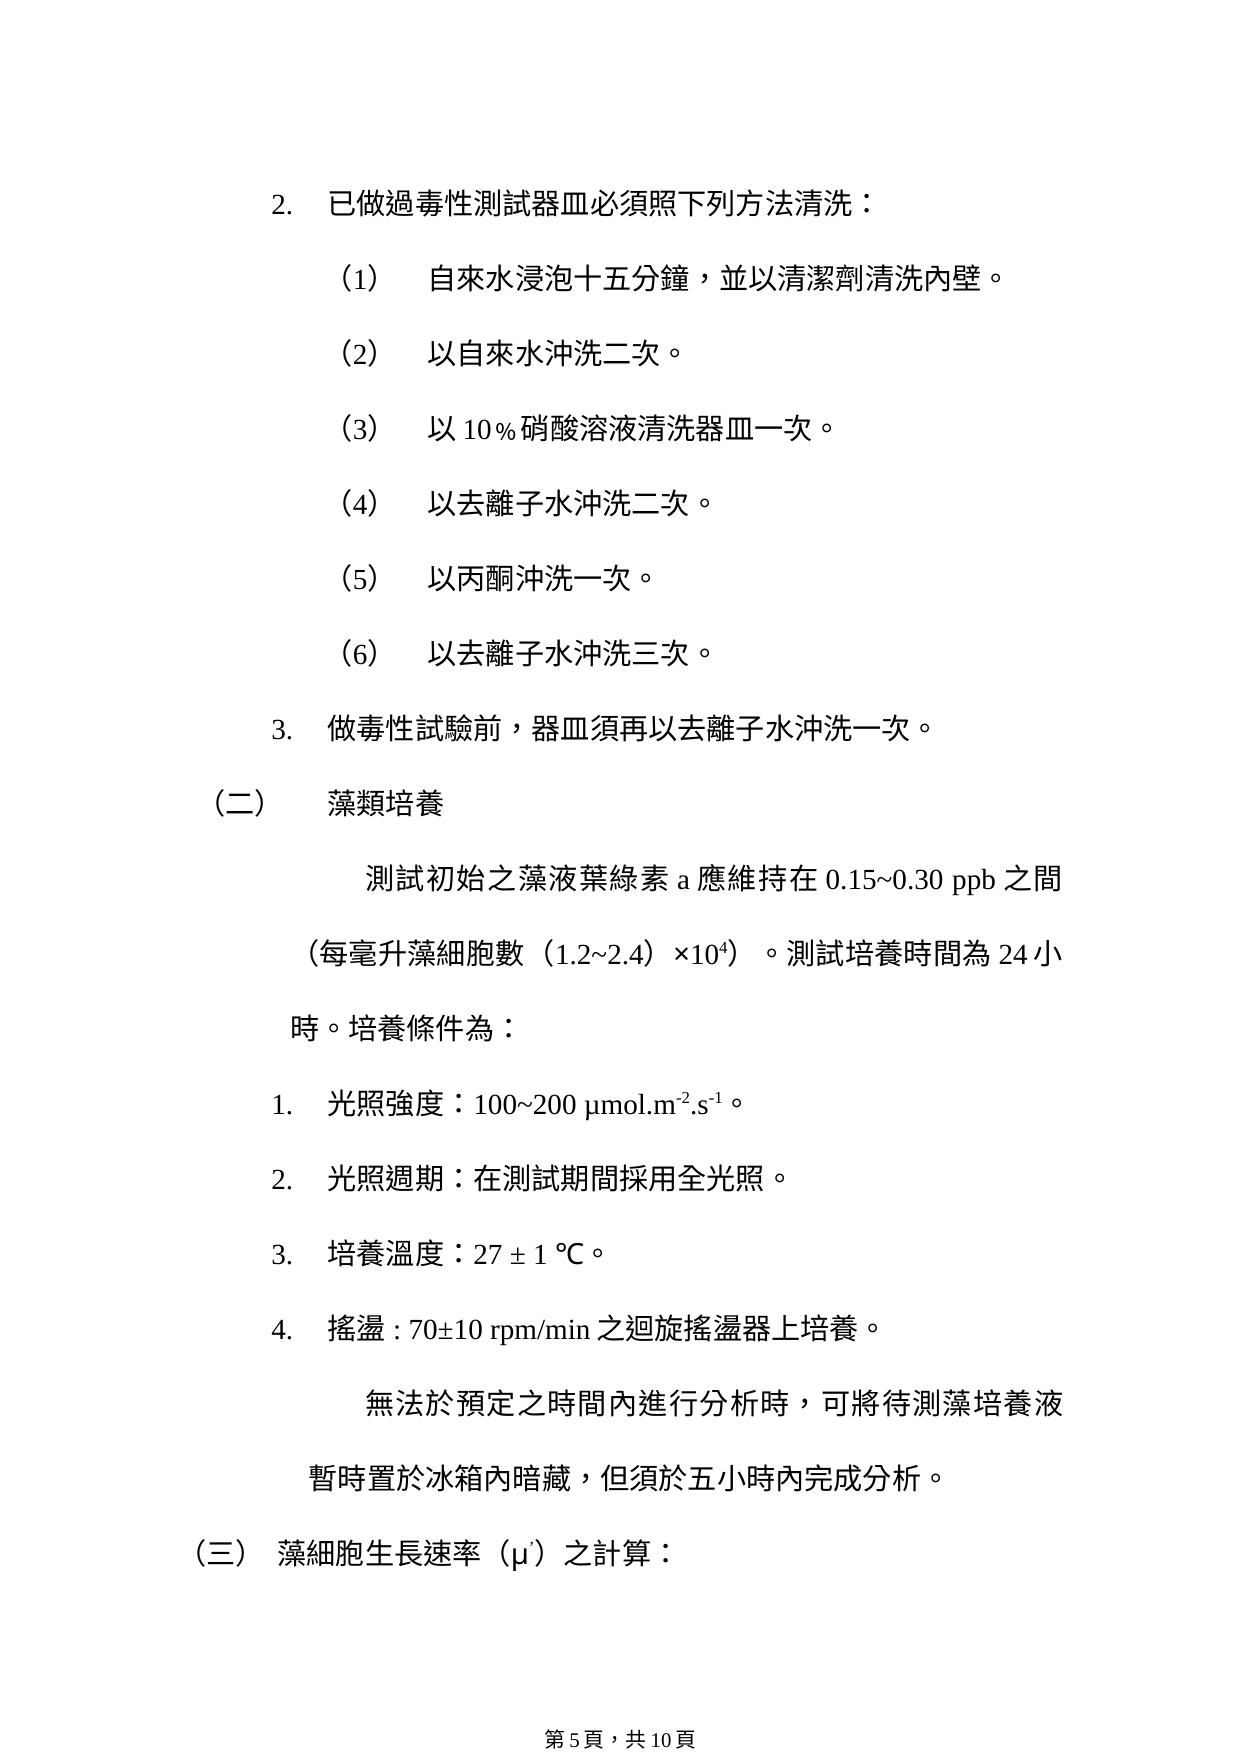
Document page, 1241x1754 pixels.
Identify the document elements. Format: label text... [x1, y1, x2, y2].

list 已做過毒性測試器皿必須照下列方法清洗： [198, 164, 1063, 239]
list 以10﹪硝酸溶液清洗器皿一次。 [251, 389, 1063, 464]
list 以自來水沖洗二次。 [251, 314, 1063, 389]
list 藻類培養 [196, 764, 1063, 839]
list 藻細胞生長速率（µ’）之計算： [177, 1514, 1063, 1589]
list 自來水浸泡十五分鐘，並以清潔劑清洗內壁。 [251, 239, 1063, 314]
list 光照強度：100~200 µmol.m-2.s-1。 [198, 1064, 1063, 1139]
text 無法於預定之時間內進行分析時，可將待測藻培養液暫時置於冰箱內暗藏，但須於五小時內完成分析。 [308, 1364, 1063, 1514]
list 做毒性試驗前，器皿須再以去離子水沖洗一次。 [198, 689, 1063, 764]
list 光照週期：在測試期間採用全光照。 [198, 1139, 1063, 1214]
list 以丙酮沖洗一次。 [251, 539, 1063, 614]
list 搖盪 : 70±10 rpm/min之迴旋搖盪器上培養。 [198, 1289, 1063, 1364]
list 以去離子水沖洗三次。 [251, 614, 1063, 689]
list 以去離子水沖洗二次。 [251, 464, 1063, 539]
list 培養溫度：27 ± 1 ℃。 [198, 1214, 1063, 1289]
text 測試初始之藻液葉綠素a應維持在0.15~0.30 ppb之間（每毫升藻細胞數（1.2~2.4）×104）。測試培養時間為24小時。培養條件為： [290, 839, 1063, 1064]
